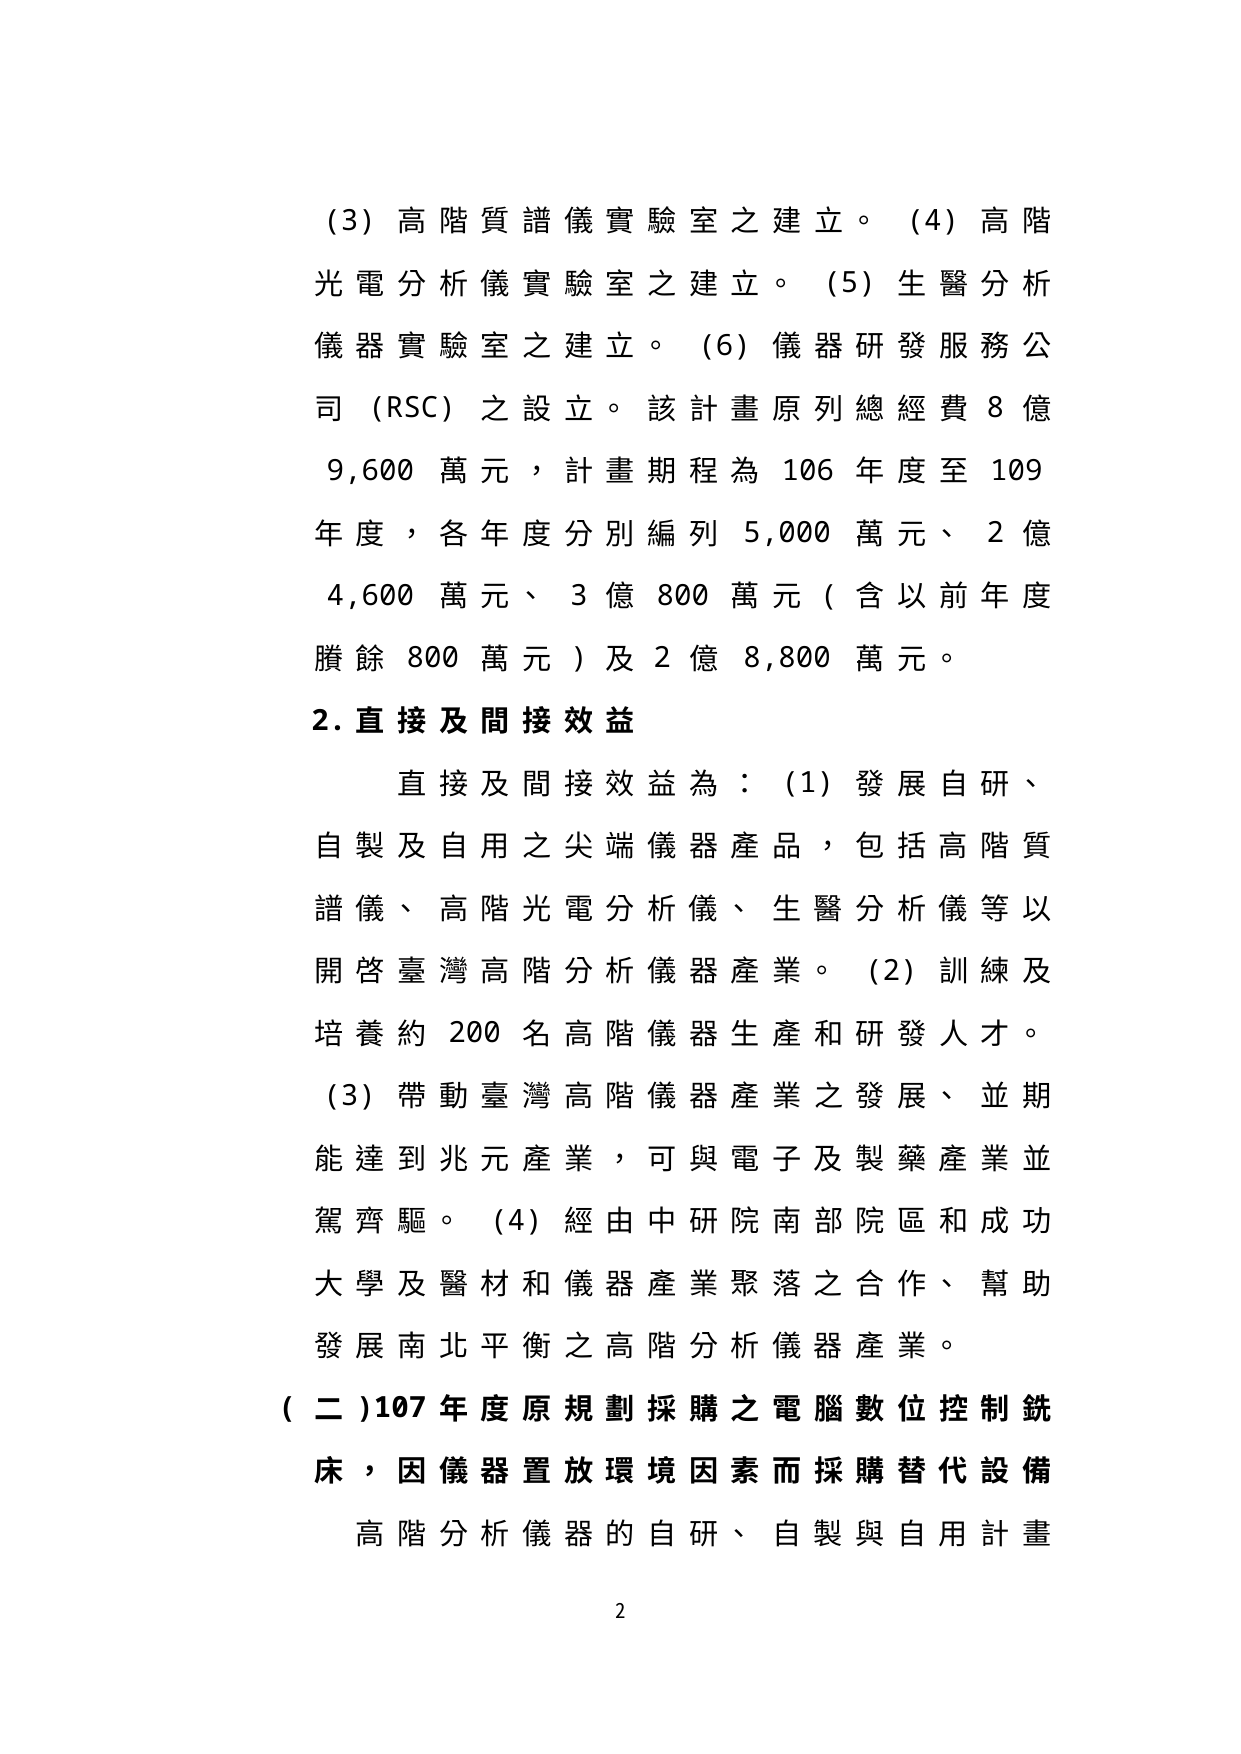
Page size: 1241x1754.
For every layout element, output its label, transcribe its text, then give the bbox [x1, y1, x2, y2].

text (3)高階質譜儀實驗室之建立。(4)高階光電分析儀實驗室之建立。(5)生醫分析儀器實驗室之建立。(6)儀器研發服務公司(RSC)之設立。該計畫原列總經費8億9,600萬元，計畫期程為106年度至109年度，各年度分別編列5,000萬元、2億4,600萬元、3億800萬元(含以前年度賸餘800萬元)及2億8,800萬元。 [301, 177, 1058, 677]
text 高階分析儀器的自研、自製與自用計畫 [271, 1490, 1058, 1552]
text 2.直接及間接效益 [271, 677, 1058, 740]
text (二)107年度原規劃採購之電腦數位控制銑床，因儀器置放環境因素而採購替代設備 [242, 1365, 1058, 1490]
text 直接及間接效益為：(1)發展自研、自製及自用之尖端儀器產品，包括高階質譜儀、高階光電分析儀、生醫分析儀等以開啓臺灣高階分析儀器產業。(2)訓練及培養約200名高階儀器生產和研發人才。(3)帶動臺灣高階儀器產業之發展、並期能達到兆元產業，可與電子及製藥產業並駕齊驅。(4)經由中研院南部院區和成功大學及醫材和儀器產業聚落之合作、幫助發展南北平衡之高階分析儀器產業。 [301, 740, 1058, 1365]
